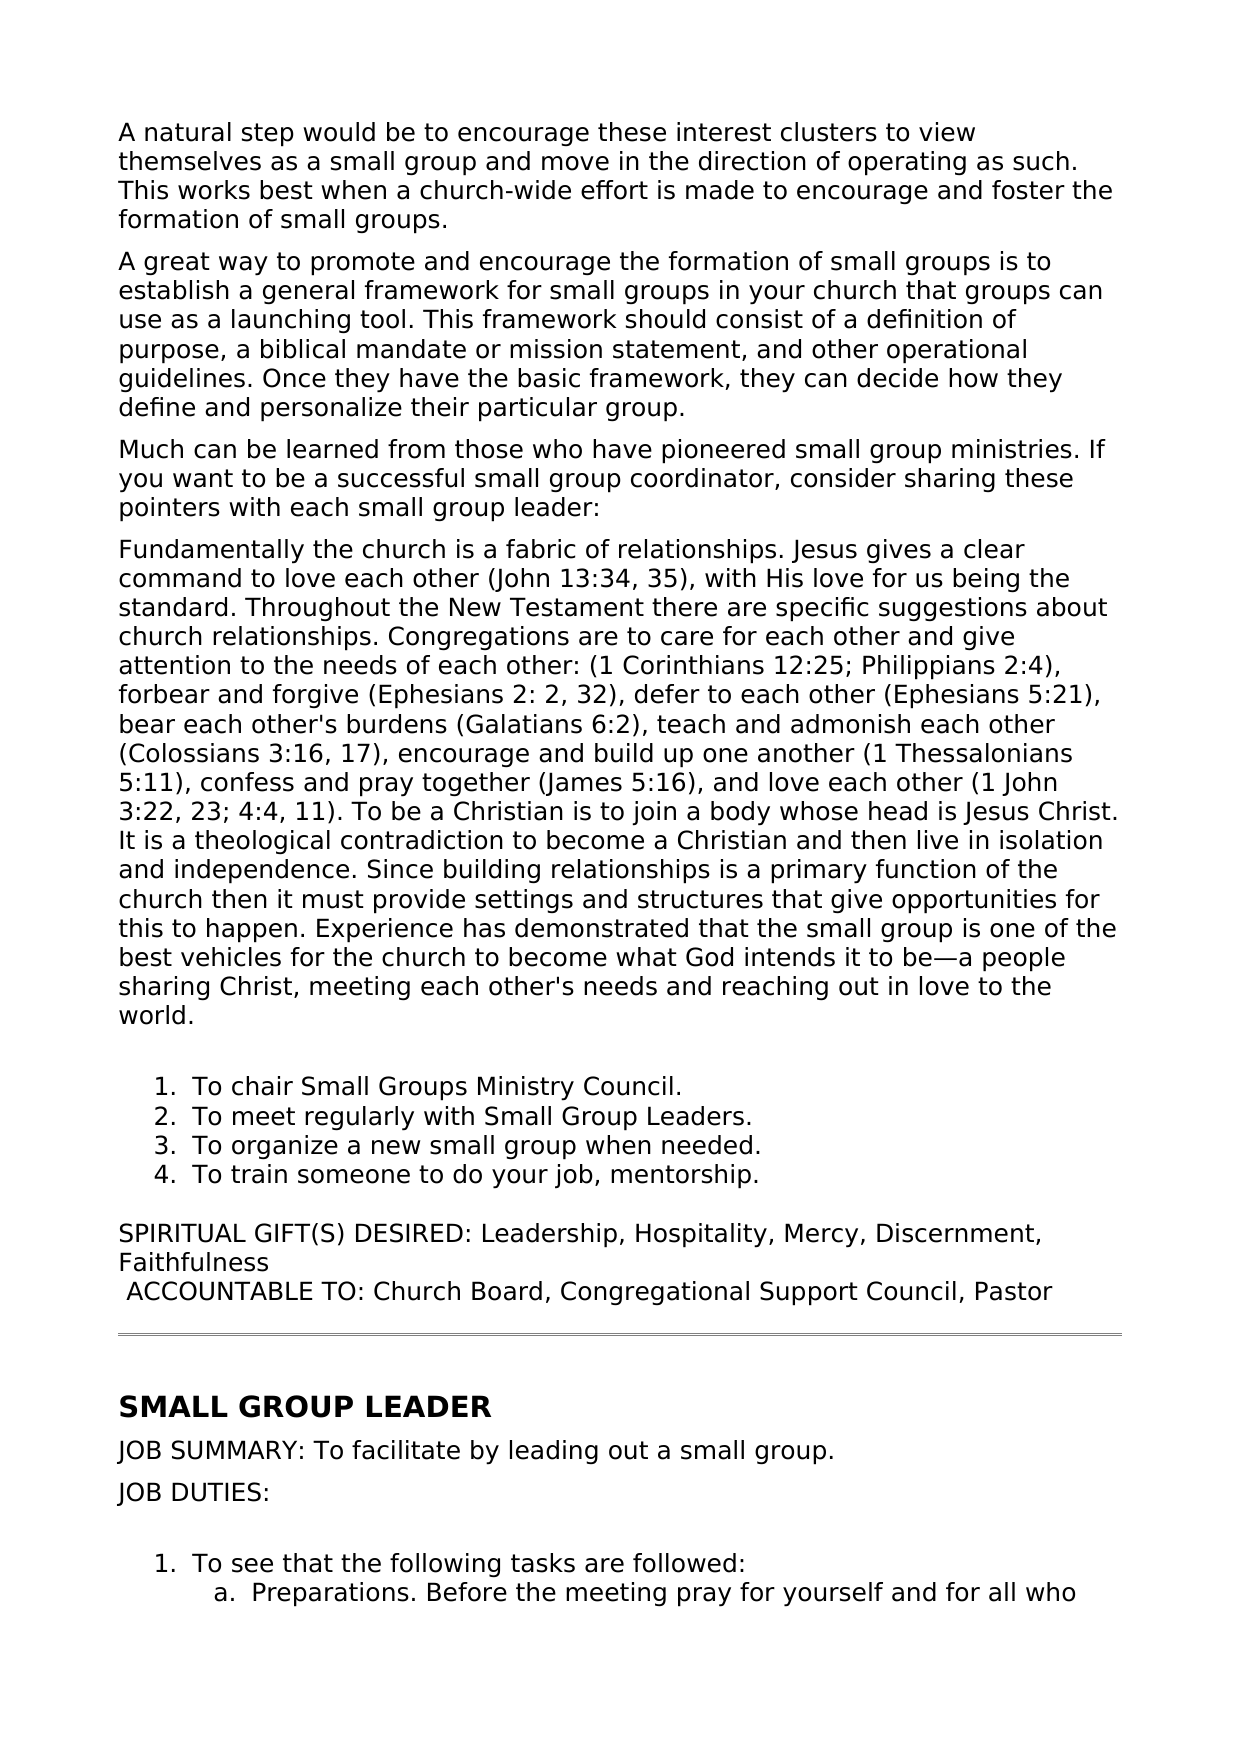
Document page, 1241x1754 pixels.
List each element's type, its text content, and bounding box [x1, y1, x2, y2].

subtitle SMALL GROUP LEADER [118, 1390, 1122, 1424]
text A natural step would be to encourage these interest clusters to view themselves as a small group and move in the direction of operating as such. This works best when a church-wide effort is made to encourage and foster the formation of small groups. [118, 118, 1122, 235]
text JOB SUMMARY: To facilitate by leading out a small group. [118, 1437, 1122, 1466]
list To train someone to do your job, mentorship. [177, 1160, 1122, 1189]
list To see that the following tasks are followed: [177, 1549, 1122, 1578]
text SPIRITUAL GIFT(S) DESIRED: Leadership, Hospitality, Mercy, Discernment, Faithfulness ACCOUNTABLE TO: Church Board, Congregational Support Council, Pastor [118, 1219, 1122, 1306]
list To meet regularly with Small Group Leaders. [177, 1102, 1122, 1131]
list To chair Small Groups Ministry Council. [177, 1073, 1122, 1102]
list Preparations. Before the meeting pray for yourself and for all who [236, 1578, 1122, 1608]
text JOB DUTIES: [118, 1478, 1122, 1507]
text Much can be learned from those who have pioneered small group ministries. If you want to be a successful small group coordinator, consider sharing these pointers with each small group leader: [118, 435, 1122, 522]
text A great way to promote and encourage the formation of small groups is to establish a general framework for small groups in your church that groups can use as a launching tool. This framework should consist of a definition of purpose, a biblical mandate or mission statement, and other operational guidelines. Once they have the basic framework, they can decide how they define and personalize their particular group. [118, 247, 1122, 422]
list To organize a new small group when needed. [177, 1131, 1122, 1160]
text Fundamentally the church is a fabric of relationships. Jesus gives a clear command to love each other (John 13:34, 35), with His love for us being the standard. Throughout the New Testament there are specific suggestions about church relationships. Congregations are to care for each other and give attention to the needs of each other: (1 Corinthians 12:25; Philippians 2:4), forbear and forgive (Ephesians 2: 2, 32), defer to each other (Ephesians 5:21), bear each other's burdens (Galatians 6:2), teach and admonish each other (Colossians 3:16, 17), encourage and build up one another (1 Thessalonians 5:11), confess and pray together (James 5:16), and love each other (1 John 3:22, 23; 4:4, 11). To be a Christian is to join a body whose head is Jesus Christ. It is a theological contradiction to become a Christian and then live in isolation and independence. Since building relationships is a primary function of the church then it must provide settings and structures that give opportunities for this to happen. Experience has demonstrated that the small group is one of the best vehicles for the church to become what God intends it to be—a people sharing Christ, meeting each other's needs and reaching out in love to the world. [118, 535, 1122, 1031]
